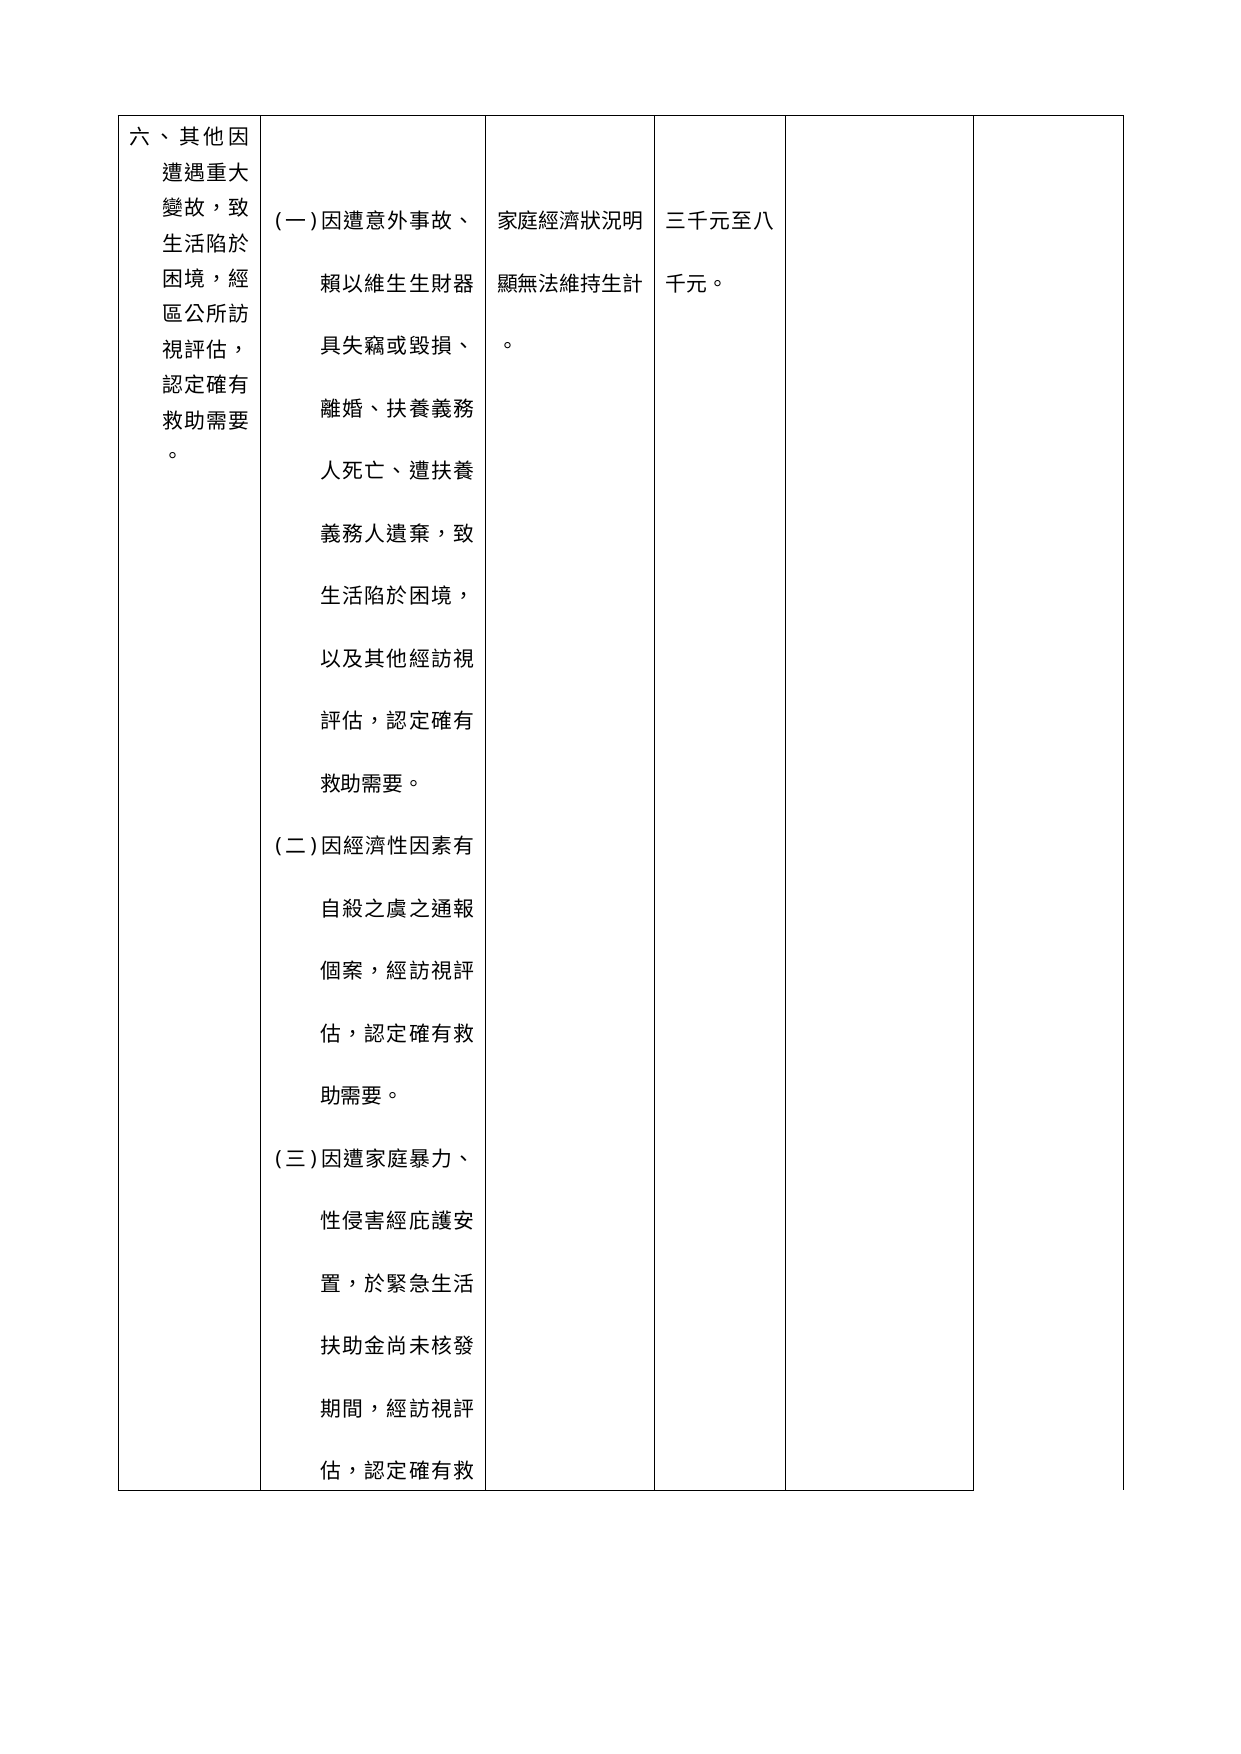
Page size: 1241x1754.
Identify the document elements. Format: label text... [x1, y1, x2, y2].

table_cell 六、其他因遭遇重大變故，致生活陷於困境，經區公所訪視評估，認定確有救助需要。 [119, 116, 260, 1490]
table_cell 三千元至八千元。 [655, 116, 785, 1490]
table_cell [786, 116, 973, 1490]
table_cell 家庭經濟狀況明顯無法維持生計。 [486, 116, 654, 1490]
table_cell (一)因遭意外事故、賴以維生生財器具失竊或毀損、離婚、扶養義務人死亡、遭扶養義務人遺棄，致生活陷於困境，以及其他經訪視評估，認定確有救助需要。 (二)因經濟性因素有自殺之虞之通報個案，經訪視評估，認定確有救助需要。 (三)因遭家庭暴力、性侵害經庇護安置，於緊急生活扶助金尚未核發期間，經訪視評估，認定確有救 [261, 116, 485, 1490]
table_cell [974, 116, 1123, 1490]
